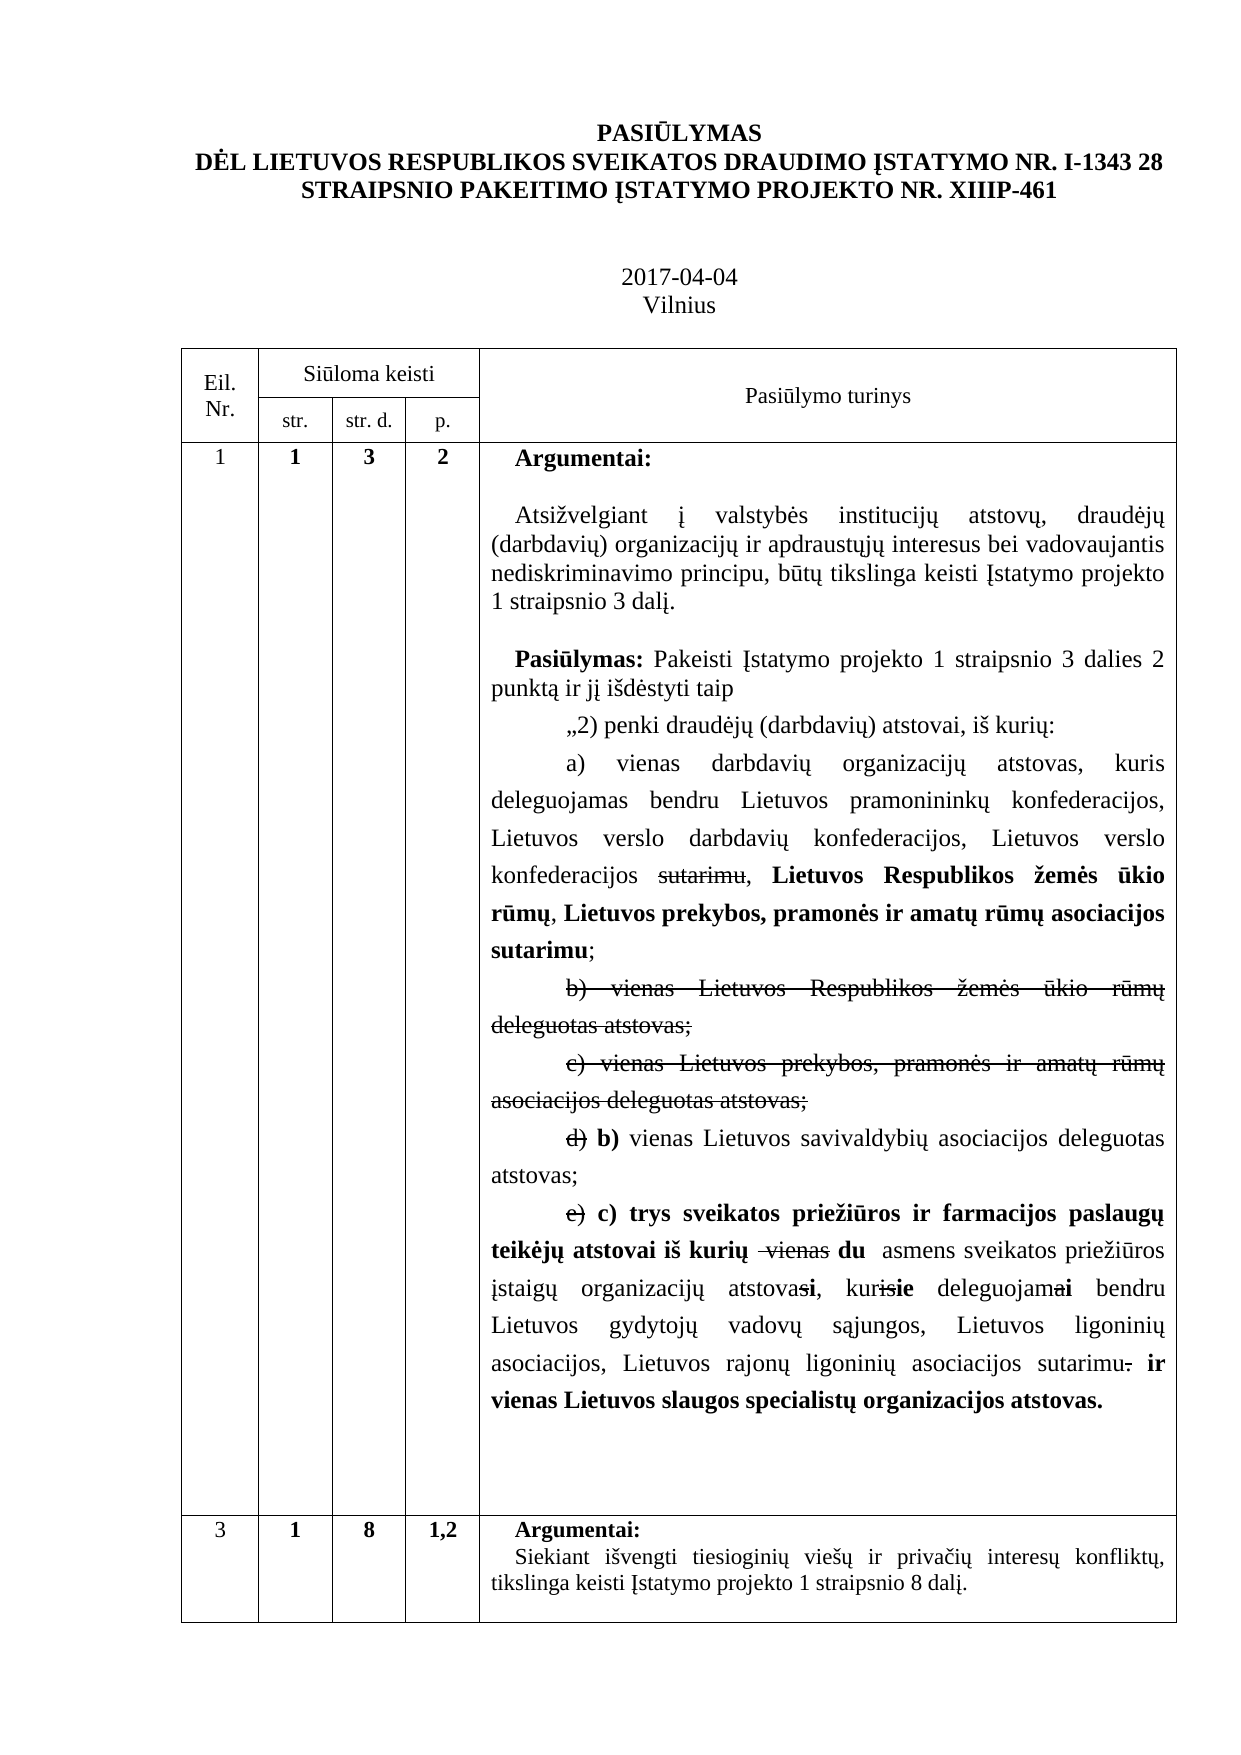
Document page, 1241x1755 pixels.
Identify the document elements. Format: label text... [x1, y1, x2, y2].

table_cell 2 [406, 443, 479, 1515]
table_header Eil. Nr. [182, 349, 258, 442]
table_cell Argumentai: Atsižvelgiant į valstybės institucijų atstovų, draudėjų (darbdavių) organizacijų ir apdraustųjų interesus bei vadovaujantis nediskriminavimo principu, būtų tikslinga keisti Įstatymo projekto 1 straipsnio 3 dalį. Pasiūlymas: Pakeisti Įstatymo projekto 1 straipsnio 3 dalies 2 punktą ir jį išdėstyti taip „2) penki draudėjų (darbdavių) atstovai, iš kurių: a) vienas darbdavių organizacijų atstovas, kuris deleguojamas bendru Lietuvos pramonininkų konfederacijos, Lietuvos verslo darbdavių konfederacijos, Lietuvos verslo konfederacijos sutarimu, Lietuvos Respublikos žemės ūkio rūmų, Lietuvos prekybos, pramonės ir amatų rūmų asociacijos sutarimu; b) vienas Lietuvos Respublikos žemės ūkio rūmų deleguotas atstovas; c) vienas Lietuvos prekybos, pramonės ir amatų rūmų asociacijos deleguotas atstovas; d) b) vienas Lietuvos savivaldybių asociacijos deleguotas atstovas; e) c) trys sveikatos priežiūros ir farmacijos paslaugų teikėjų atstovai iš kurių vienas du asmens sveikatos priežiūros įstaigų organizacijų atstovasi, kurisie deleguojamai bendru Lietuvos gydytojų vadovų sąjungos, Lietuvos ligoninių asociacijos, Lietuvos rajonų ligoninių asociacijos sutarimu. ir vienas Lietuvos slaugos specialistų organizacijos atstovas. [480, 443, 1176, 1515]
table_cell p. [406, 398, 479, 442]
table_cell 3 [182, 1516, 258, 1622]
text 2017-04-04 [177, 262, 1181, 291]
table_cell 1 [259, 1516, 332, 1622]
table_cell 1,2 [406, 1516, 479, 1622]
table_cell Argumentai: Siekiant išvengti tiesioginių viešų ir privačių interesų konfliktų, tikslinga keisti Įstatymo projekto 1 straipsnio 8 dalį. [480, 1516, 1176, 1622]
table_cell str. [259, 398, 332, 442]
table_cell 1 [182, 443, 258, 1515]
table_cell 1 [259, 443, 332, 1515]
text PASIŪLYMAS [177, 118, 1181, 147]
table_cell 8 [333, 1516, 405, 1622]
table_header Pasiūlymo turinys [480, 349, 1176, 442]
table_cell 3 [333, 443, 405, 1515]
text DĖL lIETUVOS RESPUBLIKOS SVEIKATOS DRAUDIMO ĮSTATYMO NR. I-1343 28 STRAIPSNIO PAKEITIMO ĮSTATYMO PROJEKTO NR. XIIIP-461 [177, 147, 1181, 204]
table_header Siūloma keisti [259, 349, 479, 397]
table_cell str. d. [333, 398, 405, 442]
text Vilnius [177, 291, 1181, 319]
